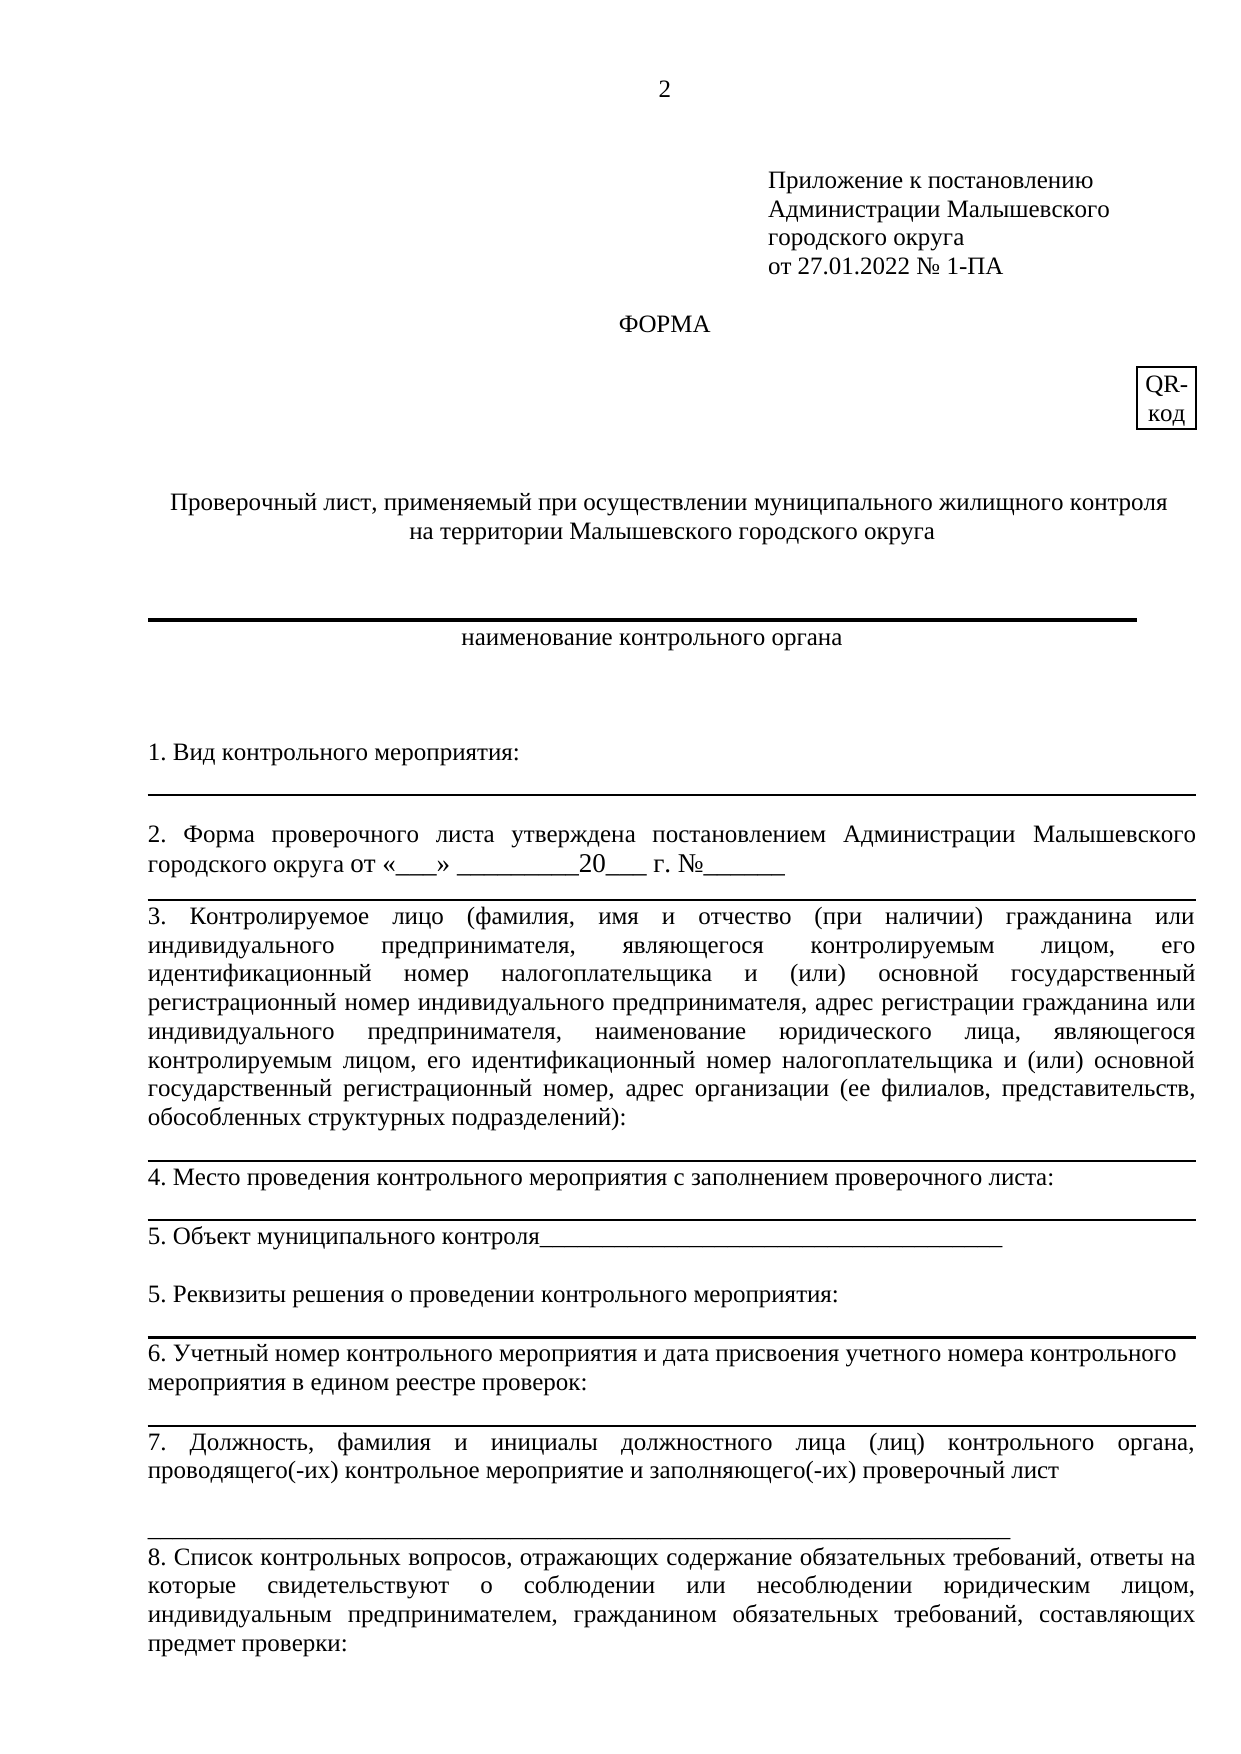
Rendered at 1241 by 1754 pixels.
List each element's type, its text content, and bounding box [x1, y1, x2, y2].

table_cell 5. Реквизиты решения о проведении контрольного мероприятия: [148, 1279, 1196, 1308]
table_cell 5. Объект муниципального контроля_____________________________________ [148, 1221, 1137, 1250]
table_cell [148, 1396, 1196, 1425]
table_cell [1137, 737, 1196, 765]
text Приложение к постановлению Администрации Малышевского городского округа [768, 165, 1181, 251]
table_cell [1137, 1221, 1196, 1250]
table_header QR-код [1138, 368, 1195, 428]
table_cell [148, 1191, 1196, 1219]
table_cell [1137, 1250, 1196, 1279]
table_cell 7. Должность, фамилия и инициалы должностного лица (лиц) контрольного органа, проводящего(-их) контрольное мероприятие и заполняющего(-их) проверочный лист [148, 1427, 1196, 1484]
table_cell 3. Контролируемое лицо (фамилия, имя и отчество (при наличии) гражданина или индивидуального предпринимателя, являющегося контролируемым лицом, его идентификационный номер налогоплательщика и (или) основной государственный регистрационный номер индивидуального предпринимателя, адрес регистрации гражданина или индивидуального предпринимателя, наименование юридического лица, являющегося контролируемым лицом, его идентификационный номер налогоплательщика и (или) основной государственный регистрационный номер, адрес организации (ее филиалов, представительств, обособленных структурных подразделений): [148, 901, 1196, 1131]
table_cell 2. Форма проверочного листа утверждена постановлением Администрации Малышевского городского округа от «___» _________20___ г. №______ [148, 796, 1196, 899]
text ФОРМА [148, 309, 1181, 337]
table_cell 6. Учетный номер контрольного мероприятия и дата присвоения учетного номера контрольного мероприятия в едином реестре проверок: [148, 1339, 1196, 1396]
table_cell [148, 1250, 1137, 1279]
table_cell [148, 559, 1137, 618]
table_cell [1137, 559, 1196, 708]
table_cell [148, 428, 1196, 459]
table_cell _____________________________________________________________________ [148, 1484, 1137, 1542]
table_header [148, 366, 1136, 397]
table_cell [148, 708, 1196, 737]
table_cell 4. Место проведения контрольного мероприятия с заполнением проверочного листа: [148, 1162, 1196, 1191]
table_cell наименование контрольного органа [148, 622, 1137, 708]
table_cell 1. Вид контрольного мероприятия: [148, 737, 1137, 765]
table_cell [148, 765, 1196, 794]
table_cell 8. Список контрольных вопросов, отражающих содержание обязательных требований, ответы на которые свидетельствуют о соблюдении или несоблюдении юридическим лицом, индивидуальным предпринимателем, гражданином обязательных требований, составляющих предмет проверки: [148, 1542, 1196, 1657]
table_cell Проверочный лист, применяемый при осуществлении муниципального жилищного контроля на территории Малышевского городского округа [148, 459, 1196, 559]
text от 27.01.2022 № 1-ПА [768, 251, 1181, 280]
table_cell [148, 1308, 1196, 1336]
table_cell [148, 397, 1136, 428]
table_cell [1137, 1484, 1196, 1542]
table_cell [148, 1131, 1196, 1160]
